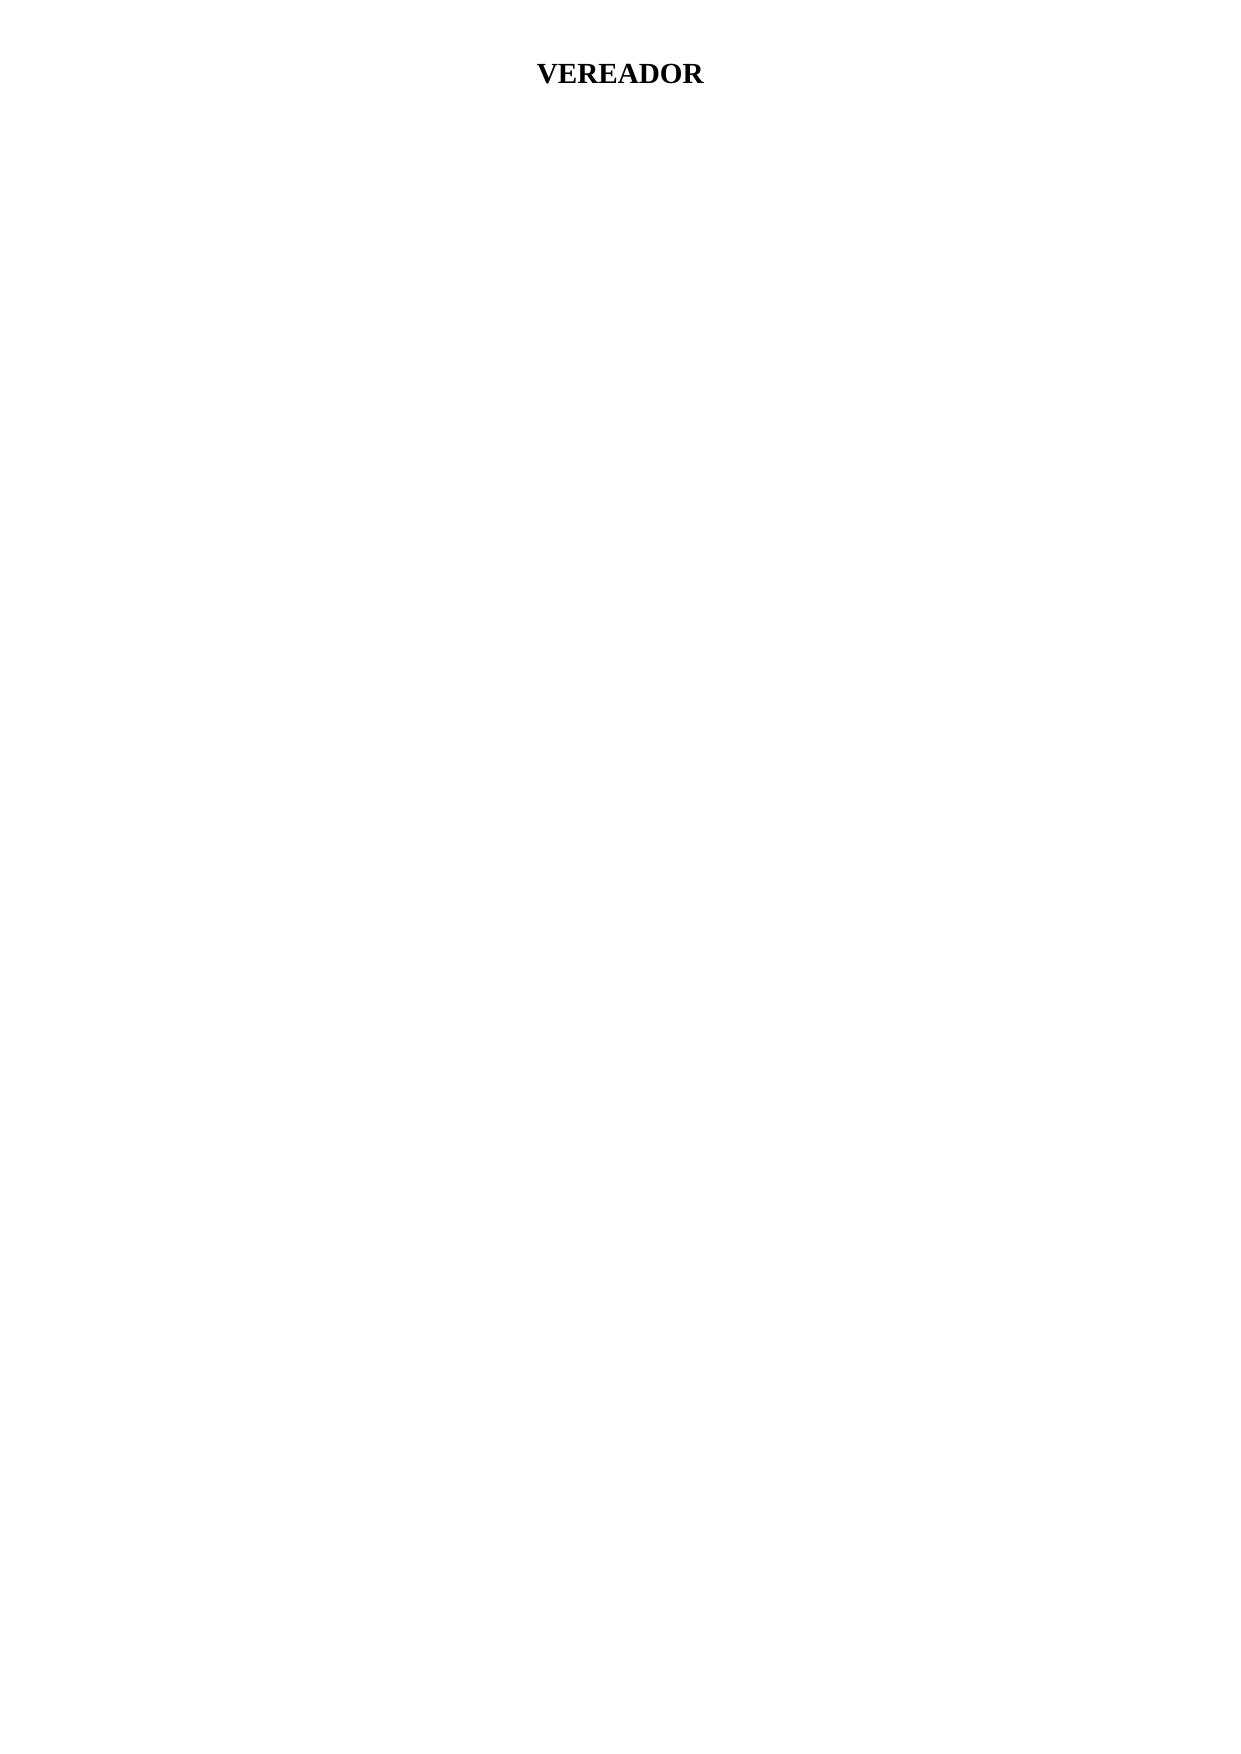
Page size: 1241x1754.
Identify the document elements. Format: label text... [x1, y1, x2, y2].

text VEREADOR [118, 56, 1122, 90]
